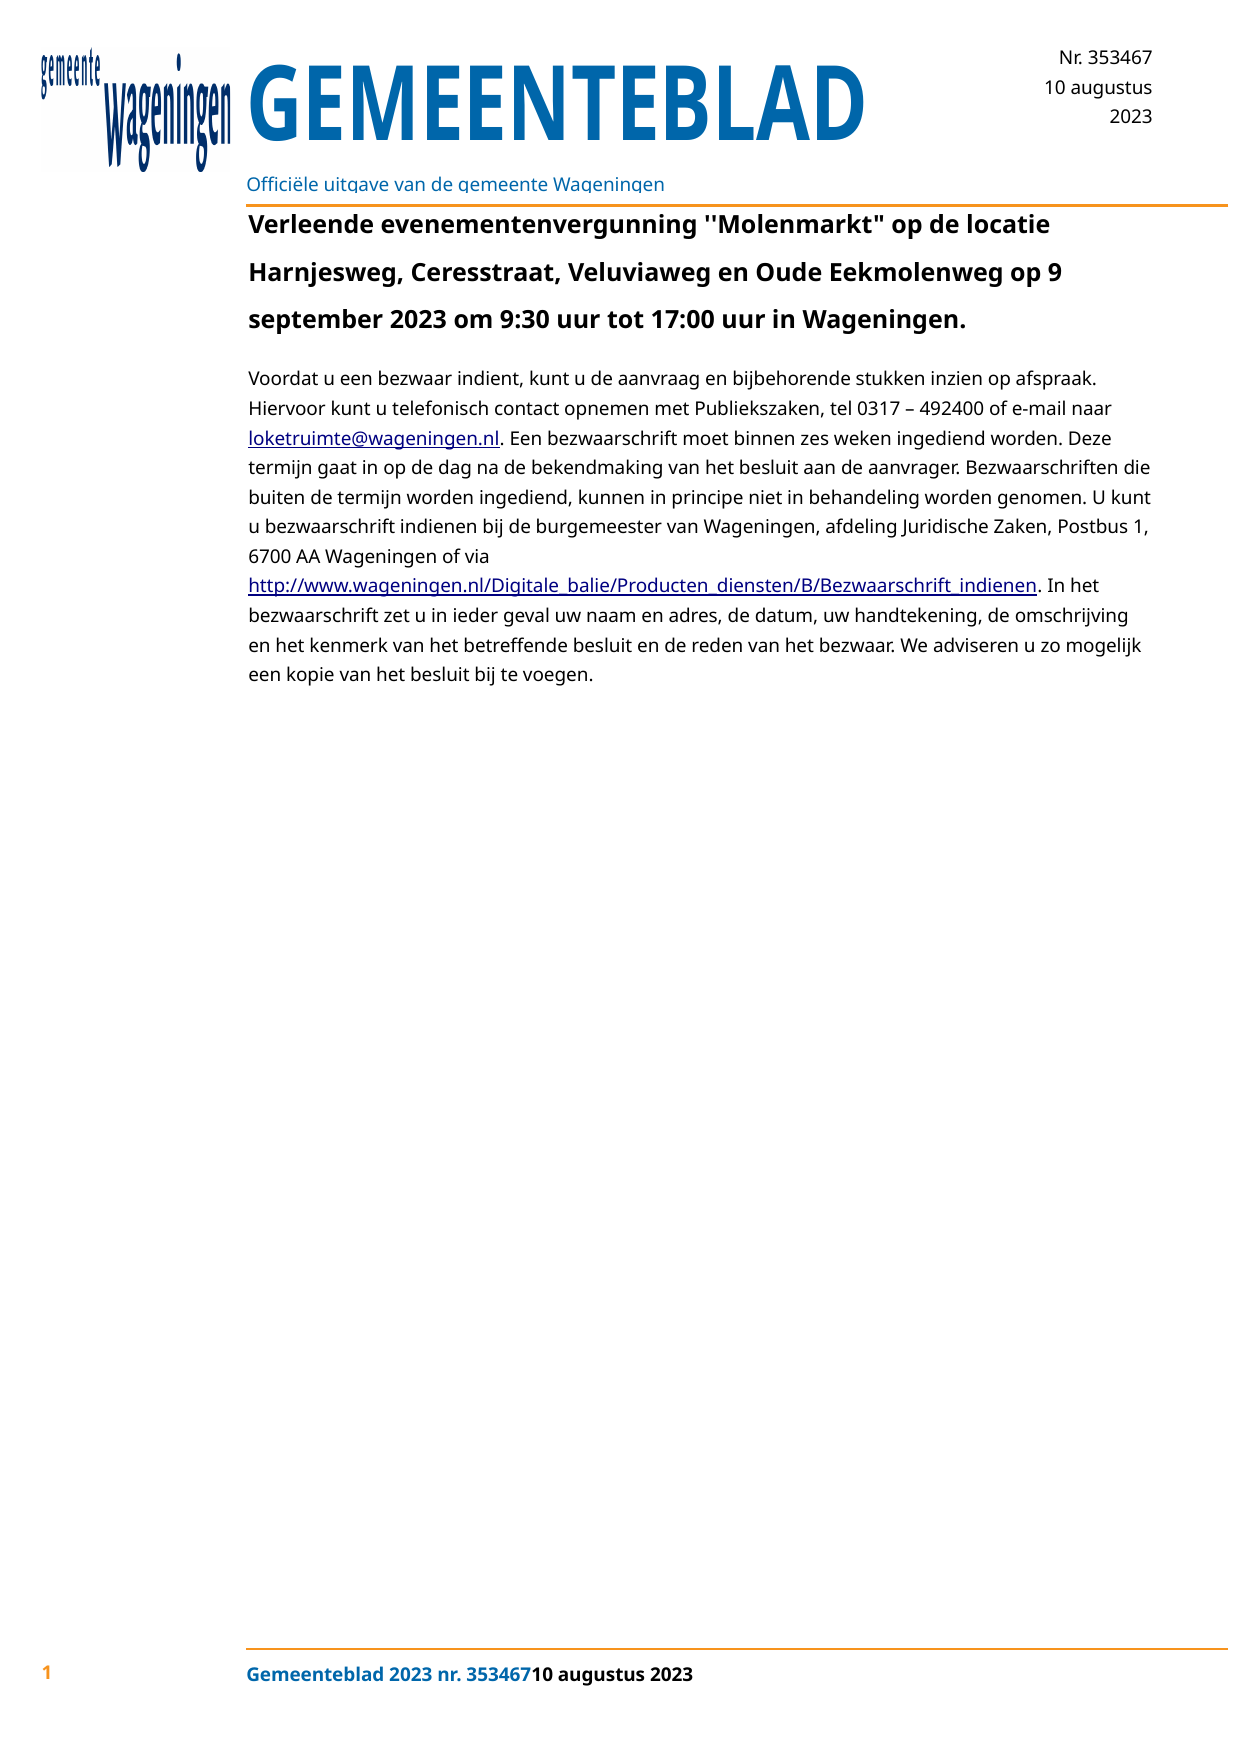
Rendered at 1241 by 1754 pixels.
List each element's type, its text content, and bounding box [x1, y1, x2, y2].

text Verleende evenementenvergunning ''Molenmarkt" op de locatie Harnjesweg, Ceresstraat, Veluviaweg en Oude Eekmolenweg op 9 september 2023 om 9:30 uur tot 17:00 uur in Wageningen. [248, 207, 1152, 336]
text Voordat u een bezwaar indient, kunt u de aanvraag en bijbehorende stukken inzien op afspraak. Hiervoor kunt u telefonisch contact opnemen met Publiekszaken, tel 0317 – 492400 of e-mail naar loketruimte@wageningen.nl. Een bezwaarschrift moet binnen zes weken ingediend worden. Deze termijn gaat in op de dag na de bekendmaking van het besluit aan de aanvrager. Bezwaarschriften die buiten de termijn worden ingediend, kunnen in principe niet in behandeling worden genomen. U kunt u bezwaarschrift indienen bij de burgemeester van Wageningen, afdeling Juridische Zaken, Postbus 1, 6700 AA Wageningen of via http://www.wageningen.nl/Digitale_balie/Producten_diensten/B/Bezwaarschrift_indienen. In het bezwaarschrift zet u in ieder geval uw naam en adres, de datum, uw handtekening, de omschrijving en het kenmerk van het betreffende besluit en de reden van het bezwaar. We adviseren u zo mogelijk een kopie van het besluit bij te voegen. [248, 366, 1152, 687]
picture [41, 47, 231, 172]
